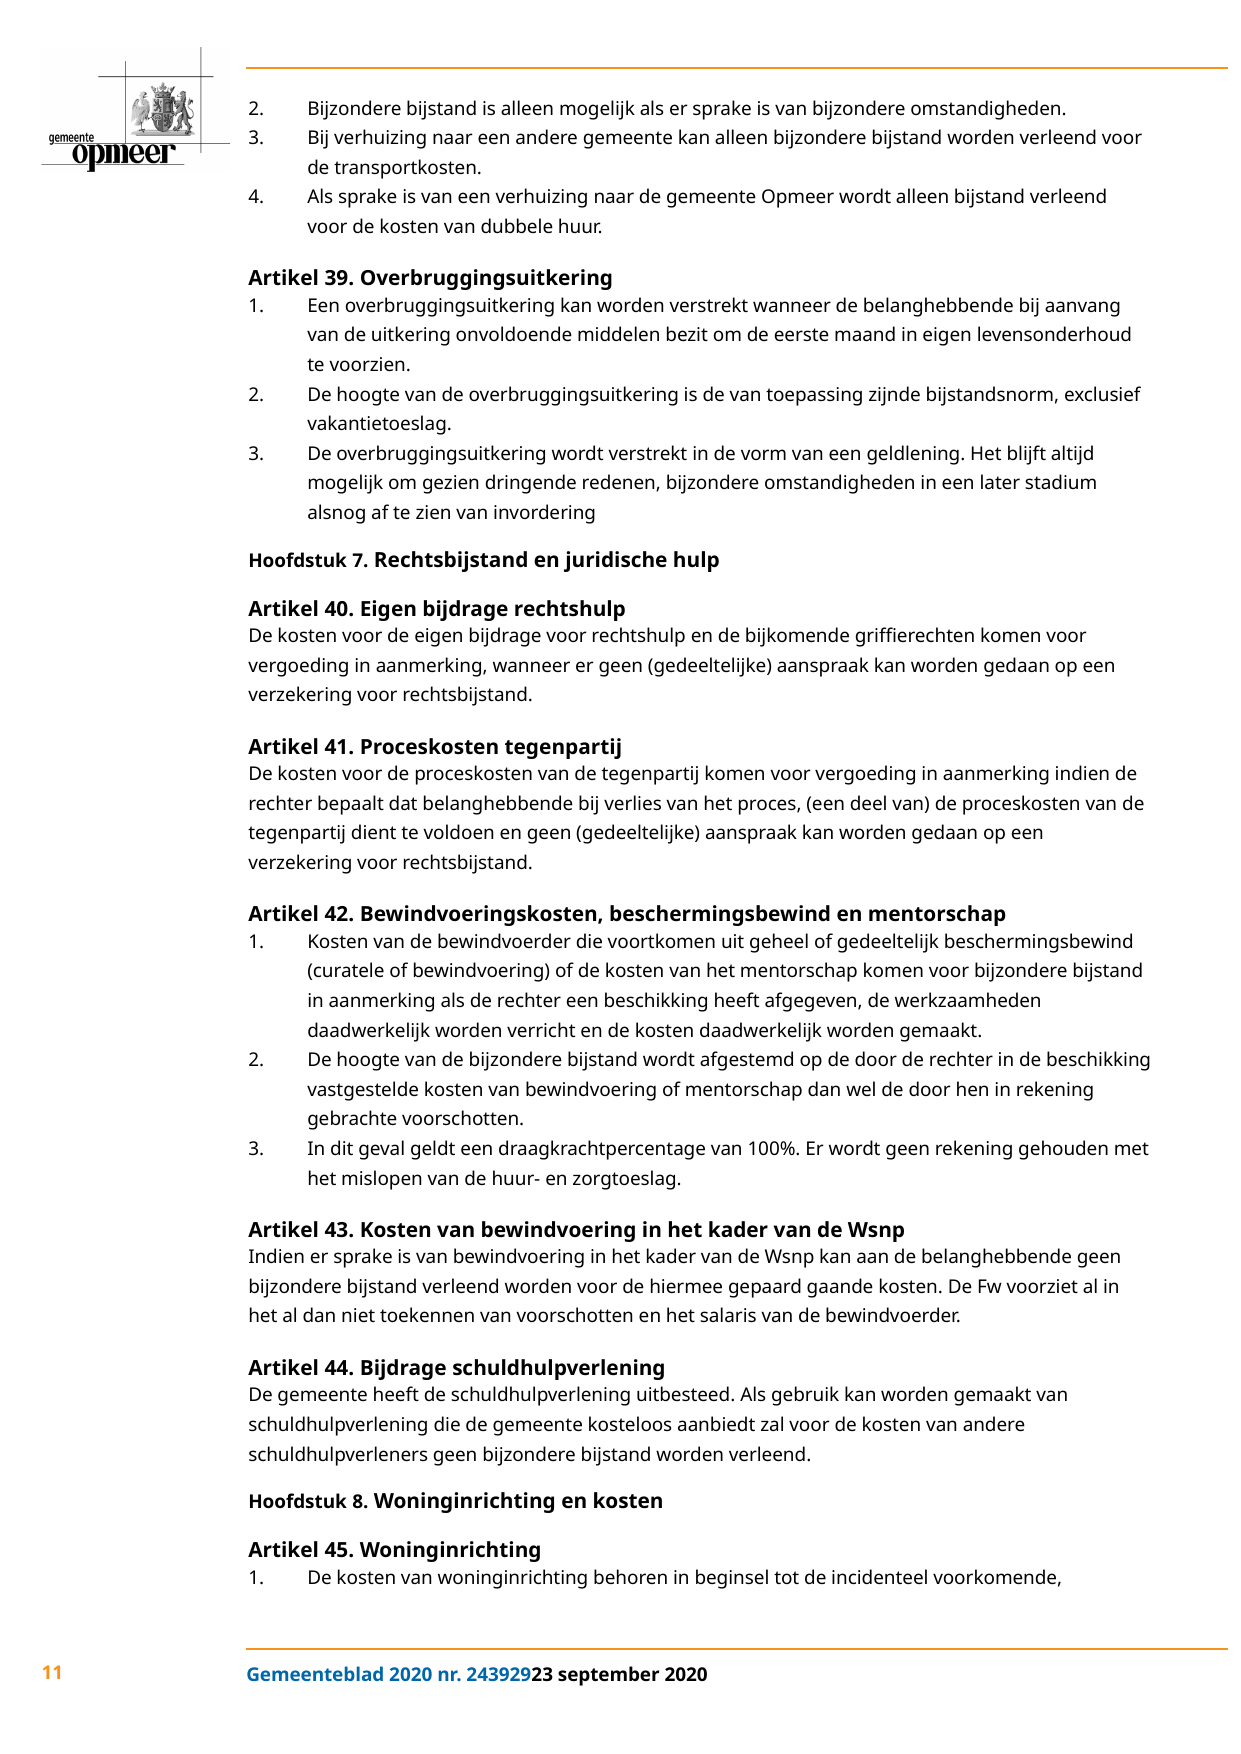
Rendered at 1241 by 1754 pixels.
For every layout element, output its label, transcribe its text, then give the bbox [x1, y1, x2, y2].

list Als sprake is van een verhuizing naar de gemeente Opmeer wordt alleen bijstand verleend voor de kosten van dubbele huur. [248, 183, 1152, 239]
text De gemeente heeft de schuldhulpverlening uitbesteed. Als gebruik kan worden gemaakt van schuldhulpverlening die de gemeente kosteloos aanbiedt zal voor de kosten van andere schuldhulpverleners geen bijzondere bijstand worden verleend. [248, 1382, 1152, 1466]
text Artikel 42. Bewindvoeringskosten, beschermingsbewind en mentorschap [248, 899, 1152, 928]
text Artikel 39. Overbruggingsuitkering [248, 263, 1152, 292]
list Bijzondere bijstand is alleen mogelijk als er sprake is van bijzondere omstandigheden. [248, 95, 1152, 121]
text De kosten voor de proceskosten van de tegenpartij komen voor vergoeding in aanmerking indien de rechter bepaalt dat belanghebbende bij verlies van het proces, (een deel van) de proceskosten van de tegenpartij dient te voldoen en geen (gedeeltelijke) aanspraak kan worden gedaan op een verzekering voor rechtsbijstand. [248, 760, 1152, 875]
text Artikel 40. Eigen bijdrage rechtshulp [248, 594, 1152, 622]
list De hoogte van de bijzondere bijstand wordt afgestemd op de door de rechter in de beschikking vastgestelde kosten van bewindvoering of mentorschap dan wel de door hen in rekening gebrachte voorschotten. [248, 1046, 1152, 1131]
list De hoogte van de overbruggingsuitkering is de van toepassing zijnde bijstandsnorm, exclusief vakantietoeslag. [248, 381, 1152, 436]
text Indien er sprake is van bewindvoering in het kader van de Wsnp kan aan de belanghebbende geen bijzondere bijstand verleend worden voor de hiermee gepaard gaande kosten. De Fw voorziet al in het al dan niet toekennen van voorschotten en het salaris van de bewindvoerder. [248, 1243, 1152, 1328]
text Artikel 45. Woninginrichting [248, 1536, 1152, 1564]
text Artikel 43. Kosten van bewindvoering in het kader van de Wsnp [248, 1215, 1152, 1243]
text Hoofdstuk 7. Rechtsbijstand en juridische hulp [248, 545, 1152, 573]
list In dit geval geldt een draagkrachtpercentage van 100%. Er wordt geen rekening gehouden met het mislopen van de huur- en zorgtoeslag. [248, 1135, 1152, 1190]
text De kosten voor de eigen bijdrage voor rechtshulp en de bijkomende griffierechten komen voor vergoeding in aanmerking, wanneer er geen (gedeeltelijke) aanspraak kan worden gedaan op een verzekering voor rechtsbijstand. [248, 622, 1152, 707]
text Hoofdstuk 8. Woninginrichting en kosten [248, 1486, 1152, 1515]
text Artikel 44. Bijdrage schuldhulpverlening [248, 1353, 1152, 1382]
text Artikel 41. Proceskosten tegenpartij [248, 732, 1152, 760]
list De kosten van woninginrichting behoren in beginsel tot de incidenteel voorkomende, [248, 1564, 1152, 1590]
list Kosten van de bewindvoerder die voortkomen uit geheel of gedeeltelijk beschermingsbewind (curatele of bewindvoering) of de kosten van het mentorschap komen voor bijzondere bijstand in aanmerking als de rechter een beschikking heeft afgegeven, de werkzaamheden daadwerkelijk worden verricht en de kosten daadwerkelijk worden gemaakt. [248, 928, 1152, 1042]
picture [41, 47, 231, 172]
list Bij verhuizing naar een andere gemeente kan alleen bijzondere bijstand worden verleend voor de transportkosten. [248, 124, 1152, 180]
list Een overbruggingsuitkering kan worden verstrekt wanneer de belanghebbende bij aanvang van de uitkering onvoldoende middelen bezit om de eerste maand in eigen levensonderhoud te voorzien. [248, 292, 1152, 377]
list De overbruggingsuitkering wordt verstrekt in de vorm van een geldlening. Het blijft altijd mogelijk om gezien dringende redenen, bijzondere omstandigheden in een later stadium alsnog af te zien van invordering [248, 440, 1152, 525]
